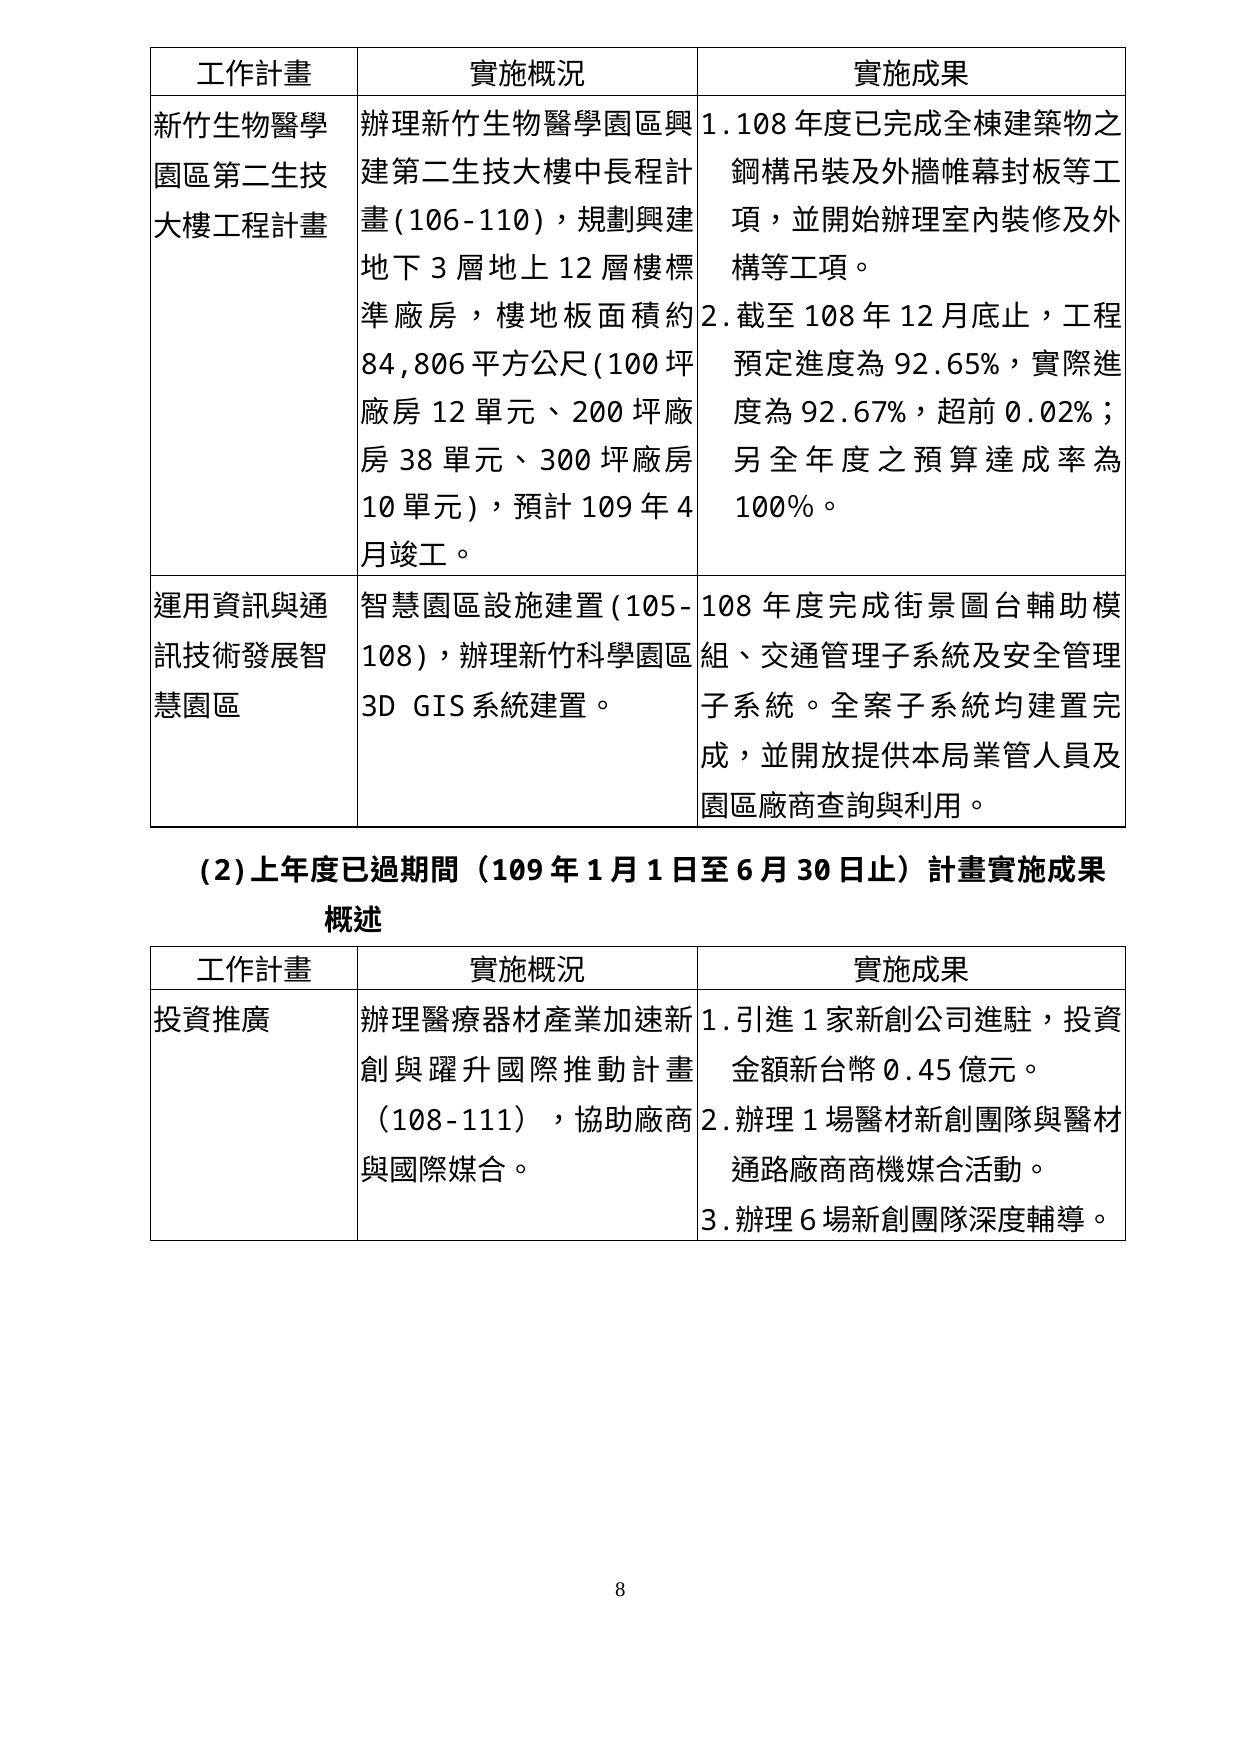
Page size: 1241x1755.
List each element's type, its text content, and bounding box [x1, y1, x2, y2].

table_header 工作計畫 [151, 48, 357, 95]
table_cell 辦理新竹生物醫學園區興建第二生技大樓中長程計畫(106-110)，規劃興建地下3層地上12層樓標準廠房，樓地板面積約84,806平方公尺(100坪廠房12單元、200坪廠房38單元、300坪廠房10單元)，預計109年4月竣工。 [358, 96, 697, 575]
table_cell 投資推廣 [151, 990, 357, 1240]
table_cell 108年度完成街景圖台輔助模組、交通管理子系統及安全管理子系統。全案子系統均建置完成，並開放提供本局業管人員及園區廠商查詢與利用。 [698, 576, 1125, 826]
table_header 實施概況 [358, 48, 697, 95]
table_cell 1.108年度已完成全棟建築物之鋼構吊裝及外牆帷幕封板等工項，並開始辦理室內裝修及外構等工項。 2.截至108年12月底止，工程預定進度為92.65%，實際進度為92.67%，超前0.02%；另全年度之預算達成率為100％。 [698, 96, 1125, 575]
table_header 工作計畫 [151, 947, 357, 989]
table_cell 新竹生物醫學園區第二生技大樓工程計畫 [151, 96, 357, 575]
table_header 實施概況 [358, 947, 697, 989]
table_header 實施成果 [698, 947, 1125, 989]
list 上年度已過期間（109年1月1日至6月30日止）計畫實施成果概述 [196, 840, 1107, 940]
table_cell 運用資訊與通訊技術發展智慧園區 [151, 576, 357, 826]
table_cell 智慧園區設施建置(105-108)，辦理新竹科學園區3D GIS系統建置。 [358, 576, 697, 826]
table_cell 辦理醫療器材產業加速新創與躍升國際推動計畫（108-111），協助廠商與國際媒合。 [358, 990, 697, 1240]
table_header 實施成果 [698, 48, 1125, 95]
table_cell 1.引進1家新創公司進駐，投資金額新台幣0.45億元。 2.辦理1場醫材新創團隊與醫材通路廠商商機媒合活動。 3.辦理6場新創團隊深度輔導。 [698, 990, 1125, 1240]
